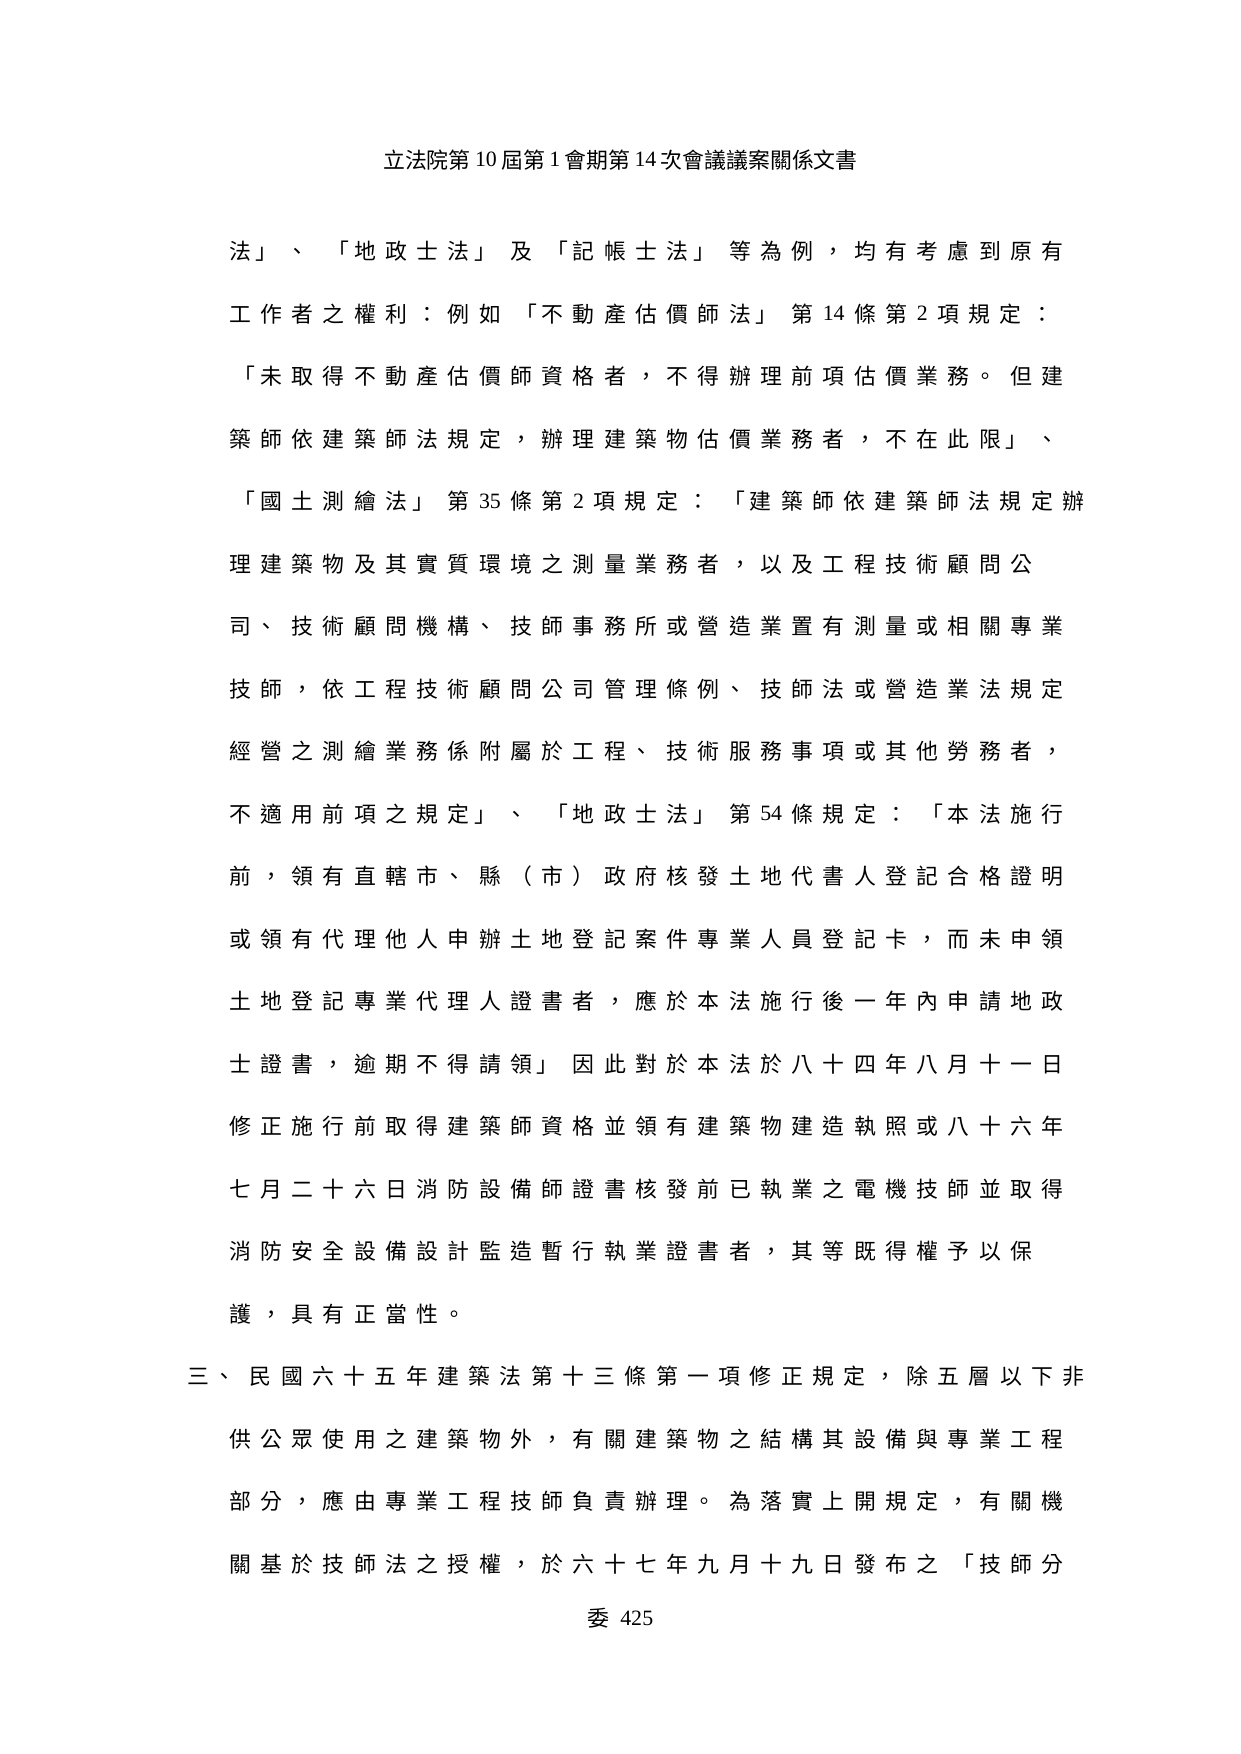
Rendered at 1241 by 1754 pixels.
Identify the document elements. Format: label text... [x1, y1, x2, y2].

text 三、民國六十五年建築法第十三條第一項修正規定，除五層以下非供公眾使用之建築物外，有關建築物之結構其設備與專業工程部分，應由專業工程技師負責辦理。為落實上開規定，有關機關基於技師法之授權，於六十七年九月十九日發布之「技師分 [173, 1344, 1089, 1594]
text 法」、「地政士法」及「記帳士法」等為例，均有考慮到原有工作者之權利：例如「不動產估價師法」第14條第2項規定：「未取得不動產估價師資格者，不得辦理前項估價業務。但建築師依建築師法規定，辦理建築物估價業務者，不在此限」、「國土測繪法」第35條第2項規定：「建築師依建築師法規定辦理建築物及其實質環境之測量業務者，以及工程技術顧問公司、技術顧問機構、技師事務所或營造業置有測量或相關專業技師，依工程技術顧問公司管理條例、技師法或營造業法規定經營之測繪業務係附屬於工程、技術服務事項或其他勞務者，不適用前項之規定」、「地政士法」第54條規定：「本法施行前，領有直轄市、縣（市）政府核發土地代書人登記合格證明或領有代理他人申辦土地登記案件專業人員登記卡，而未申領土地登記專業代理人證書者，應於本法施行後一年內申請地政士證書，逾期不得請領」因此對於本法於八十四年八月十一日修正施行前取得建築師資格並領有建築物建造執照或八十六年七月二十六日消防設備師證書核發前已執業之電機技師並取得消防安全設備設計監造暫行執業證書者，其等既得權予以保護，具有正當性。 [173, 219, 1089, 1344]
